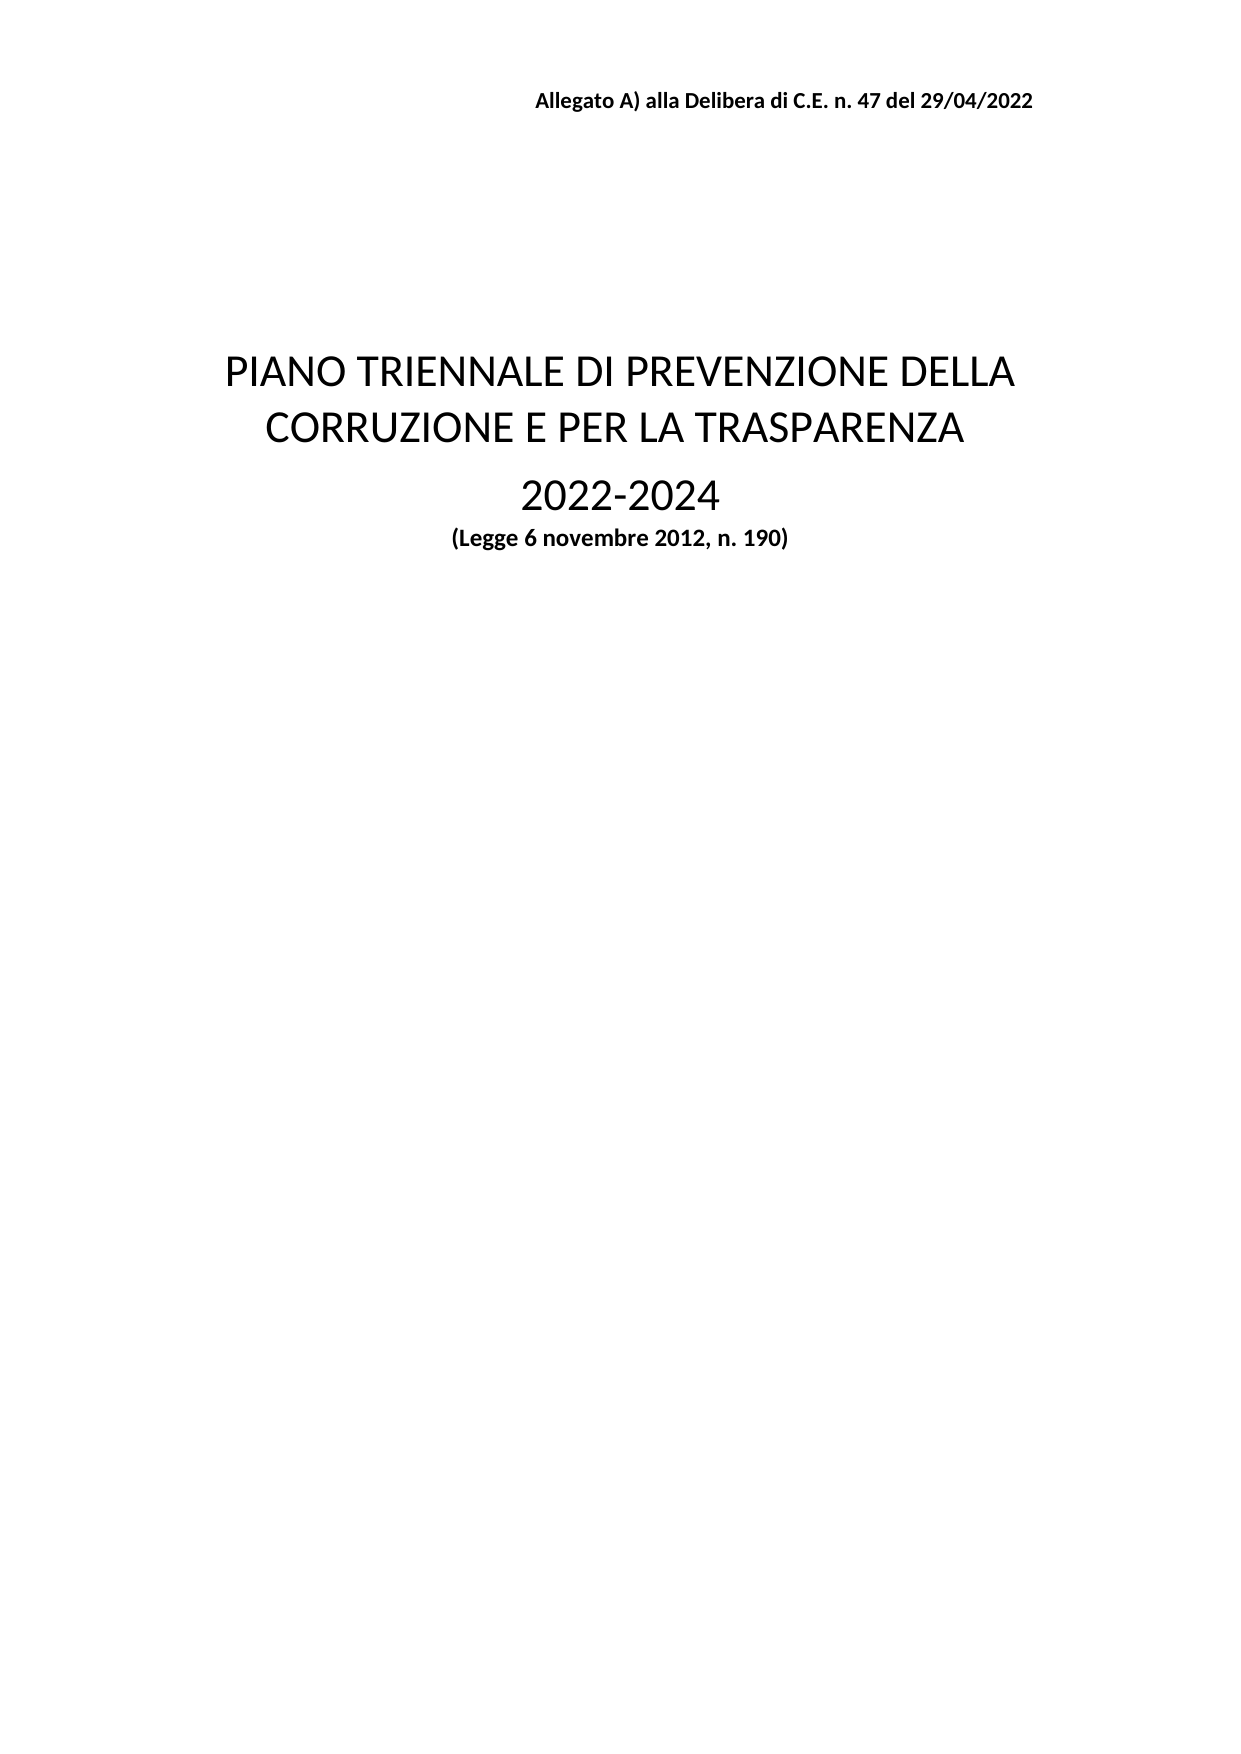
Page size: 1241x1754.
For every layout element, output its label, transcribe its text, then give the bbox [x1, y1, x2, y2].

text 2022-2024 [207, 466, 1033, 522]
text PIANO TRIENNALE DI PREVENZIONE DELLA CORRUZIONE E PER LA TRASPARENZA [207, 342, 1033, 454]
text (Legge 6 novembre 2012, n. 190) [207, 522, 1033, 553]
text Allegato A) alla Delibera di C.E. n. 47 del 29/04/2022 [207, 86, 1033, 114]
